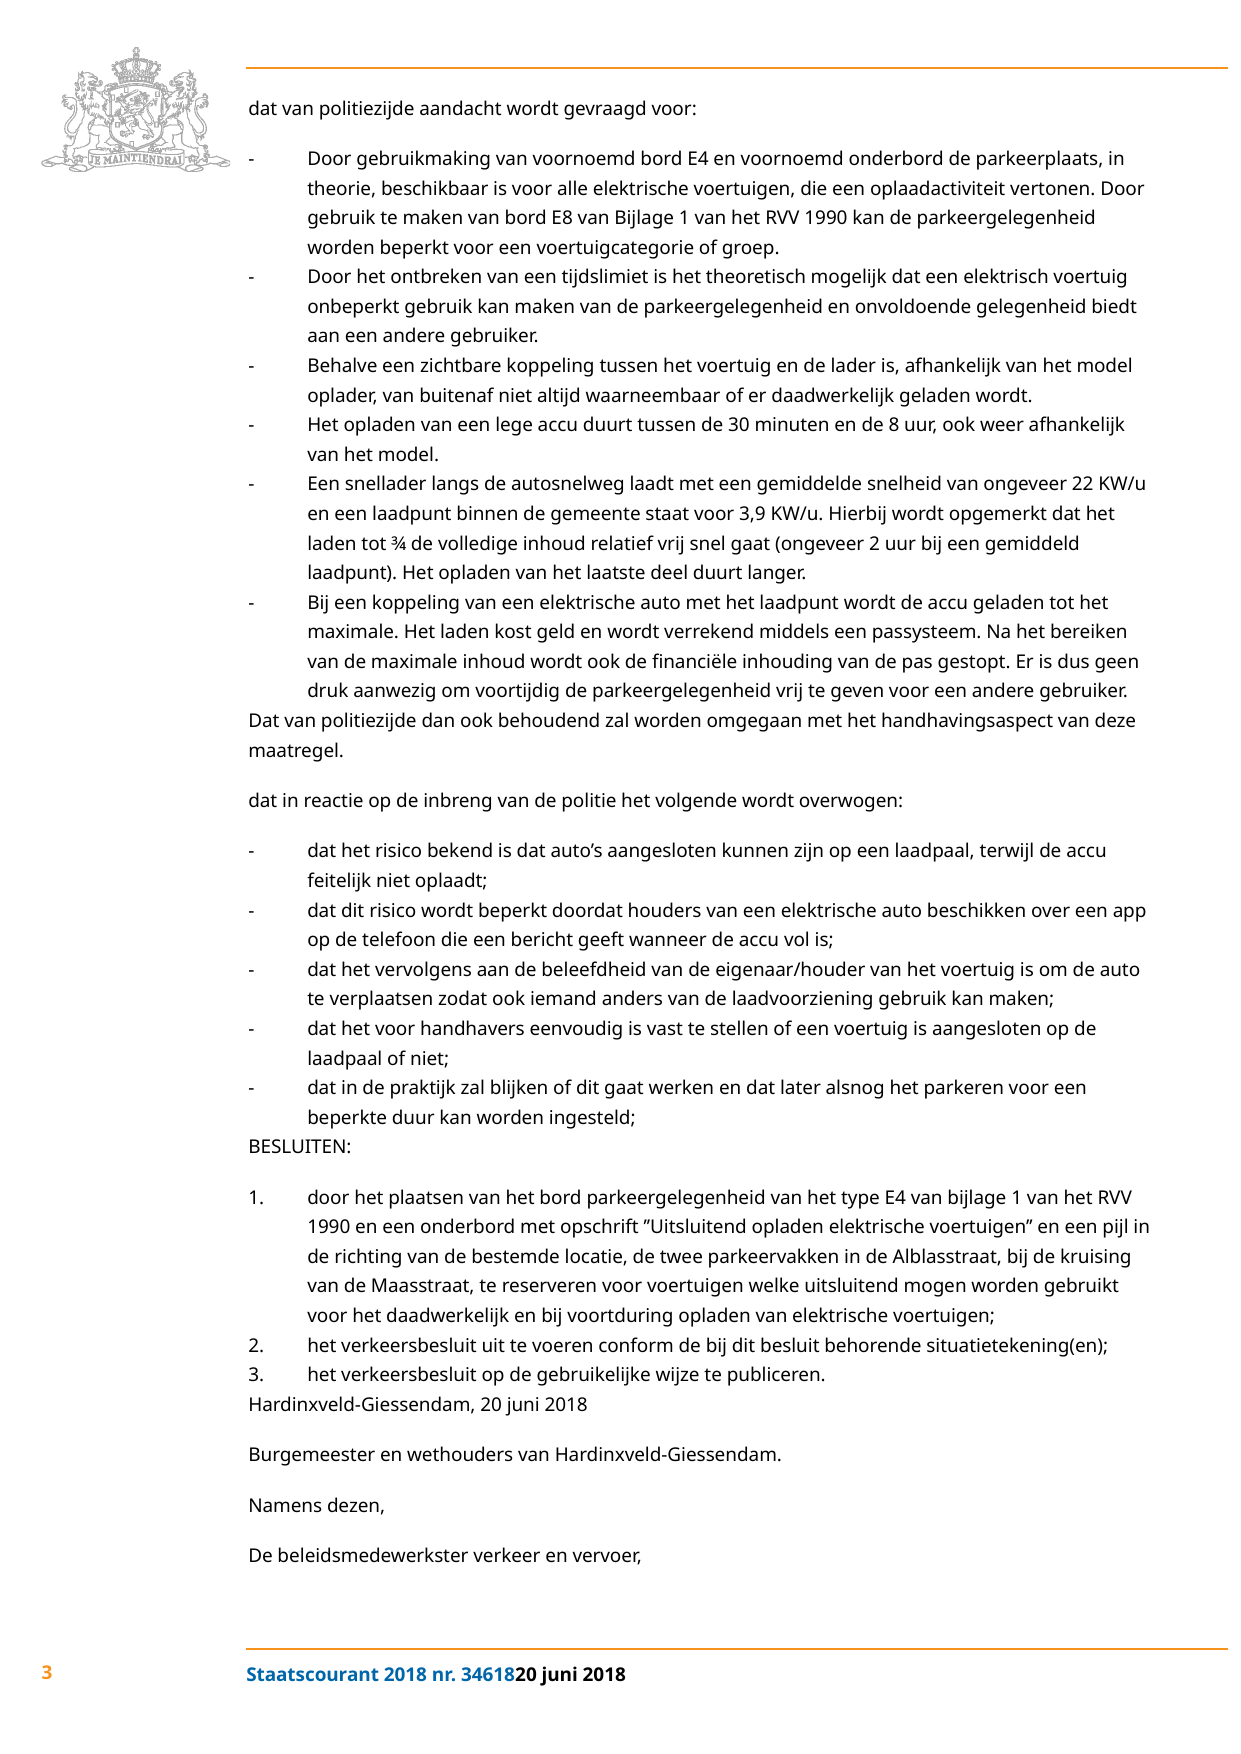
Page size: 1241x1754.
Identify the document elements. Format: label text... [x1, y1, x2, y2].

list Behalve een zichtbare koppeling tussen het voertuig en de lader is, afhankelijk van het model oplader, van buitenaf niet altijd waarneembaar of er daadwerkelijk geladen wordt. [248, 352, 1152, 408]
text Burgemeester en wethouders van Hardinxveld-Giessendam. [248, 1441, 1152, 1467]
picture [41, 47, 231, 172]
text Dat van politiezijde dan ook behoudend zal worden omgegaan met het handhavingsaspect van deze maatregel. [248, 707, 1152, 763]
text BESLUITEN: [248, 1133, 1152, 1159]
text Hardinxveld-Giessendam, 20 juni 2018 [248, 1391, 1152, 1417]
list Door gebruikmaking van voornoemd bord E4 en voornoemd onderbord de parkeerplaats, in theorie, beschikbaar is voor alle elektrische voertuigen, die een oplaadactiviteit vertonen. Door gebruik te maken van bord E8 van Bijlage 1 van het RVV 1990 kan de parkeergelegenheid worden beperkt voor een voertuigcategorie of groep. [248, 145, 1152, 260]
list Een snellader langs de autosnelweg laadt met een gemiddelde snelheid van ongeveer 22 KW/u en een laadpunt binnen de gemeente staat voor 3,9 KW/u. Hierbij wordt opgemerkt dat het laden tot ¾ de volledige inhoud relatief vrij snel gaat (ongeveer 2 uur bij een gemiddeld laadpunt). Het opladen van het laatste deel duurt langer. [248, 471, 1152, 585]
list dat het vervolgens aan de beleefdheid van de eigenaar/houder van het voertuig is om de auto te verplaatsen zodat ook iemand anders van de laadvoorziening gebruik kan maken; [248, 956, 1152, 1011]
text Namens dezen, [248, 1492, 1152, 1518]
list Bij een koppeling van een elektrische auto met het laadpunt wordt de accu geladen tot het maximale. Het laden kost geld en wordt verrekend middels een passysteem. Na het bereiken van de maximale inhoud wordt ook de financiële inhouding van de pas gestopt. Er is dus geen druk aanwezig om voortijdig de parkeergelegenheid vrij te geven voor een andere gebruiker. [248, 589, 1152, 703]
list dat het voor handhavers eenvoudig is vast te stellen of een voertuig is aangesloten op de laadpaal of niet; [248, 1015, 1152, 1071]
list Het opladen van een lege accu duurt tussen de 30 minuten en de 8 uur, ook weer afhankelijk van het model. [248, 411, 1152, 467]
list het verkeersbesluit op de gebruikelijke wijze te publiceren. [248, 1361, 1152, 1387]
text dat in reactie op de inbreng van de politie het volgende wordt overwogen: [248, 787, 1152, 813]
list dat in de praktijk zal blijken of dit gaat werken en dat later alsnog het parkeren voor een beperkte duur kan worden ingesteld; [248, 1074, 1152, 1130]
text dat van politiezijde aandacht wordt gevraagd voor: [248, 95, 1152, 121]
list Door het ontbreken van een tijdslimiet is het theoretisch mogelijk dat een elektrisch voertuig onbeperkt gebruik kan maken van de parkeergelegenheid en onvoldoende gelegenheid biedt aan een andere gebruiker. [248, 263, 1152, 348]
list het verkeersbesluit uit te voeren conform de bij dit besluit behorende situatietekening(en); [248, 1332, 1152, 1358]
list dat het risico bekend is dat auto’s aangesloten kunnen zijn op een laadpaal, terwijl de accu feitelijk niet oplaadt; [248, 838, 1152, 893]
list dat dit risico wordt beperkt doordat houders van een elektrische auto beschikken over een app op de telefoon die een bericht geeft wanneer de accu vol is; [248, 897, 1152, 952]
list door het plaatsen van het bord parkeergelegenheid van het type E4 van bijlage 1 van het RVV 1990 en een onderbord met opschrift ’’Uitsluitend opladen elektrische voertuigen’’ en een pijl in de richting van de bestemde locatie, de twee parkeervakken in de Alblasstraat, bij de kruising van de Maasstraat, te reserveren voor voertuigen welke uitsluitend mogen worden gebruikt voor het daadwerkelijk en bij voortduring opladen van elektrische voertuigen; [248, 1184, 1152, 1328]
text De beleidsmedewerkster verkeer en vervoer, [248, 1542, 1152, 1568]
